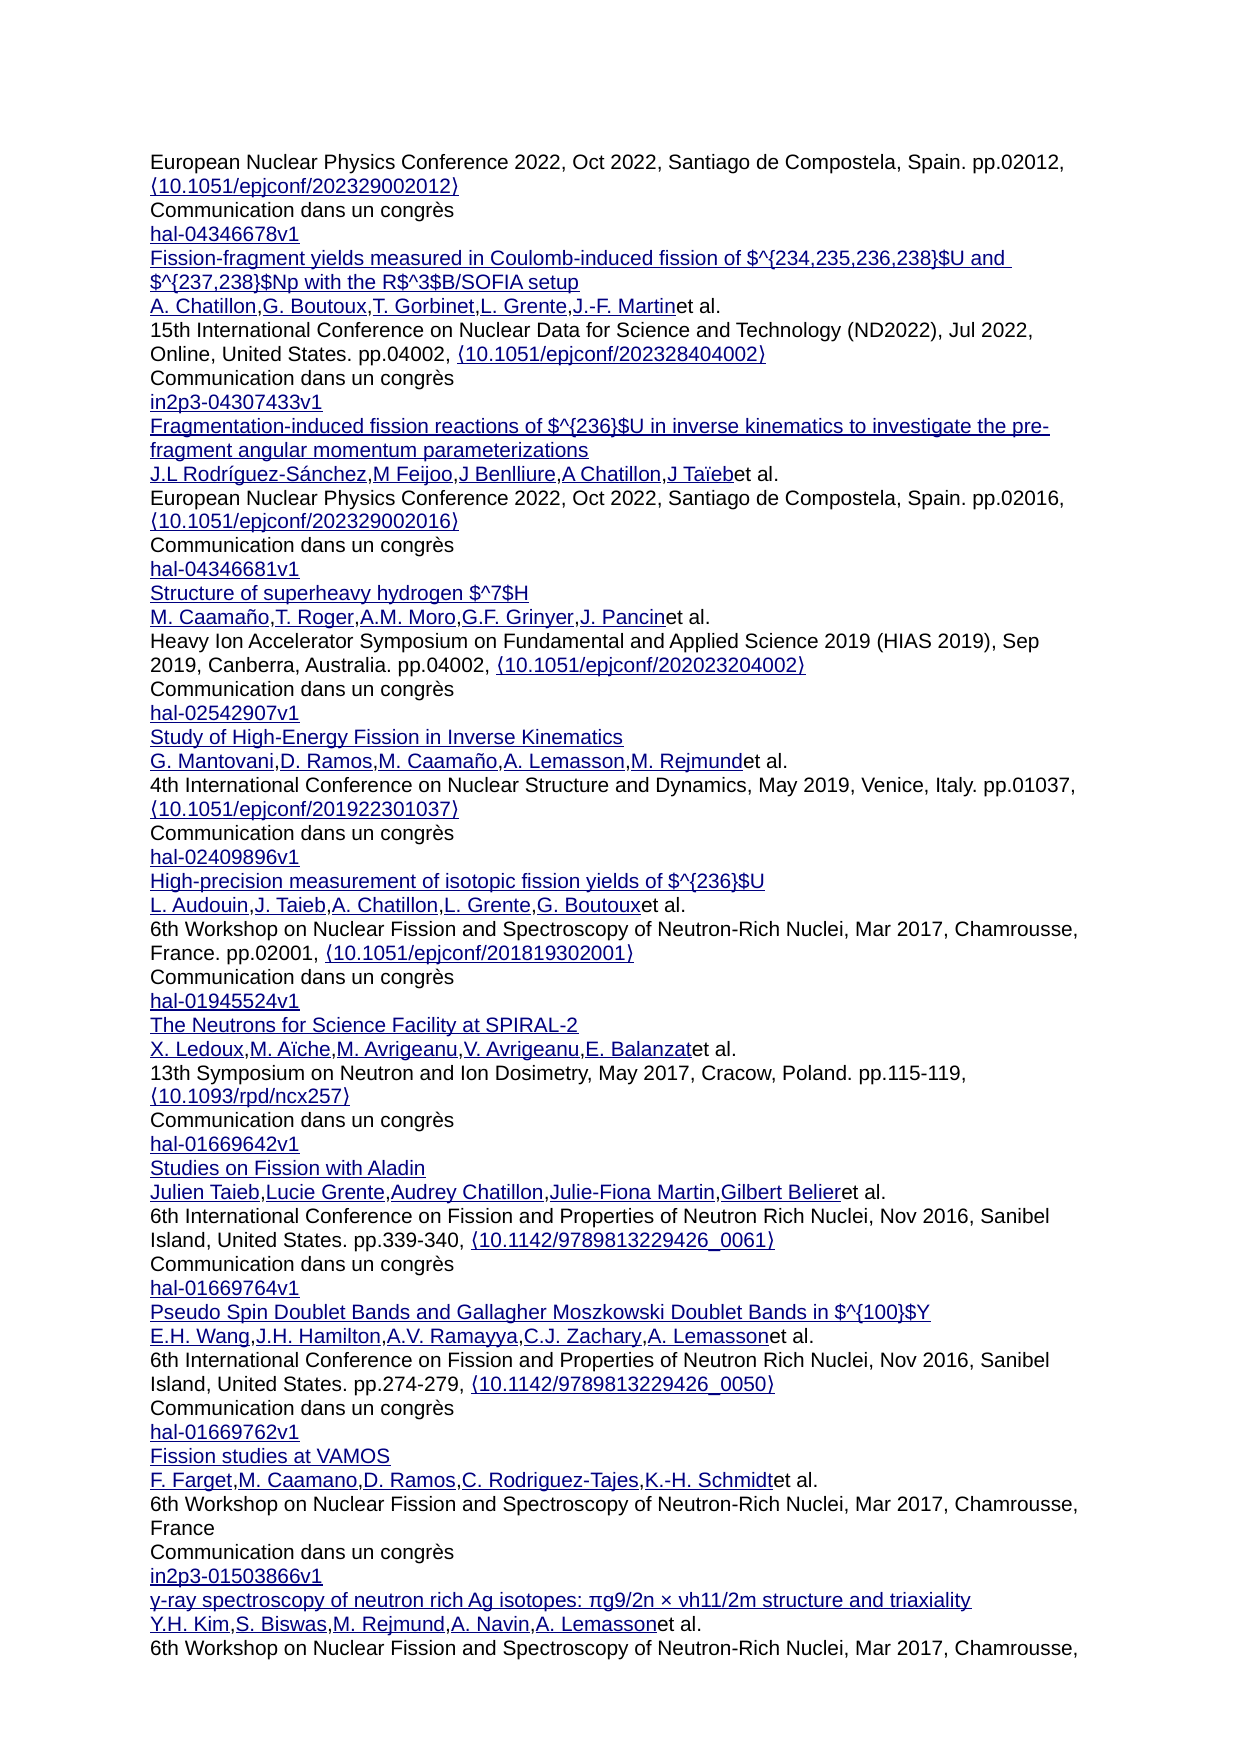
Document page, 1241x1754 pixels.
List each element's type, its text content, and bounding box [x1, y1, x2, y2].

table_cell Fission studies at VAMOS F. Farget,M. Caamano,D. Ramos,C. Rodriguez-Tajes,K.-H. Schmidtet al. 6th Workshop on Nuclear Fission and Spectroscopy of Neutron-Rich Nuclei, Mar 2017, Chamrousse, France Communication dans un congrès in2p3-01503866v1 [150, 1444, 1090, 1587]
table_cell The Neutrons for Science Facility at SPIRAL-2 X. Ledoux,M. Aïche,M. Avrigeanu,V. Avrigeanu,E. Balanzatet al. 13th Symposium on Neutron and Ion Dosimetry, May 2017, Cracow, Poland. pp.115-119, ⟨10.1093/rpd/ncx257⟩ Communication dans un congrès hal-01669642v1 [150, 1013, 1090, 1156]
table_cell Fission-fragment yields measured in Coulomb-induced fission of $^{234,235,236,238}$U and $^{237,238}$Np with the R$^3$B/SOFIA setup A. Chatillon,G. Boutoux,T. Gorbinet,L. Grente,J.-F. Martinet al. 15th International Conference on Nuclear Data for Science and Technology (ND2022), Jul 2022, Online, United States. pp.04002, ⟨10.1051/epjconf/202328404002⟩ Communication dans un congrès in2p3-04307433v1 [150, 246, 1090, 413]
table_cell Structure of superheavy hydrogen $^7$H M. Caamaño,T. Roger,A.M. Moro,G.F. Grinyer,J. Pancinet al. Heavy Ion Accelerator Symposium on Fundamental and Applied Science 2019 (HIAS 2019), Sep 2019, Canberra, Australia. pp.04002, ⟨10.1051/epjconf/202023204002⟩ Communication dans un congrès hal-02542907v1 [150, 581, 1090, 725]
table_cell High-precision measurement of isotopic fission yields of $^{236}$U L. Audouin,J. Taieb,A. Chatillon,L. Grente,G. Boutouxet al. 6th Workshop on Nuclear Fission and Spectroscopy of Neutron-Rich Nuclei, Mar 2017, Chamrousse, France. pp.02001, ⟨10.1051/epjconf/201819302001⟩ Communication dans un congrès hal-01945524v1 [150, 869, 1090, 1012]
table_cell γ-ray spectroscopy of neutron rich Ag isotopes: πg9/2n × νh11/2m structure and triaxiality Y.H. Kim,S. Biswas,M. Rejmund,A. Navin,A. Lemassonet al. 6th Workshop on Nuclear Fission and Spectroscopy of Neutron-Rich Nuclei, Mar 2017, Chamrousse, [150, 1588, 1090, 1659]
table_cell Fragmentation-induced ﬁssion reactions of $^{236}$U in inverse kinematics to investigate the pre-fragment angular momentum parameterizations J.L Rodríguez-Sánchez,M Feijoo,J Benlliure,A Chatillon,J Taïebet al. European Nuclear Physics Conference 2022, Oct 2022, Santiago de Compostela, Spain. pp.02016, ⟨10.1051/epjconf/202329002016⟩ Communication dans un congrès hal-04346681v1 [150, 414, 1090, 581]
table_cell European Nuclear Physics Conference 2022, Oct 2022, Santiago de Compostela, Spain. pp.02012, ⟨10.1051/epjconf/202329002012⟩ Communication dans un congrès hal-04346678v1 [150, 150, 1090, 246]
table_cell Studies on Fission with Aladin Julien Taieb,Lucie Grente,Audrey Chatillon,Julie-Fiona Martin,Gilbert Belieret al. 6th International Conference on Fission and Properties of Neutron Rich Nuclei, Nov 2016, Sanibel Island, United States. pp.339-340, ⟨10.1142/9789813229426_0061⟩ Communication dans un congrès hal-01669764v1 [150, 1156, 1090, 1300]
table_cell Study of High-Energy Fission in Inverse Kinematics G. Mantovani,D. Ramos,M. Caamaño,A. Lemasson,M. Rejmundet al. 4th International Conference on Nuclear Structure and Dynamics, May 2019, Venice, Italy. pp.01037, ⟨10.1051/epjconf/201922301037⟩ Communication dans un congrès hal-02409896v1 [150, 725, 1090, 869]
table_cell Pseudo Spin Doublet Bands and Gallagher Moszkowski Doublet Bands in $^{100}$Y E.H. Wang,J.H. Hamilton,A.V. Ramayya,C.J. Zachary,A. Lemassonet al. 6th International Conference on Fission and Properties of Neutron Rich Nuclei, Nov 2016, Sanibel Island, United States. pp.274-279, ⟨10.1142/9789813229426_0050⟩ Communication dans un congrès hal-01669762v1 [150, 1300, 1090, 1444]
